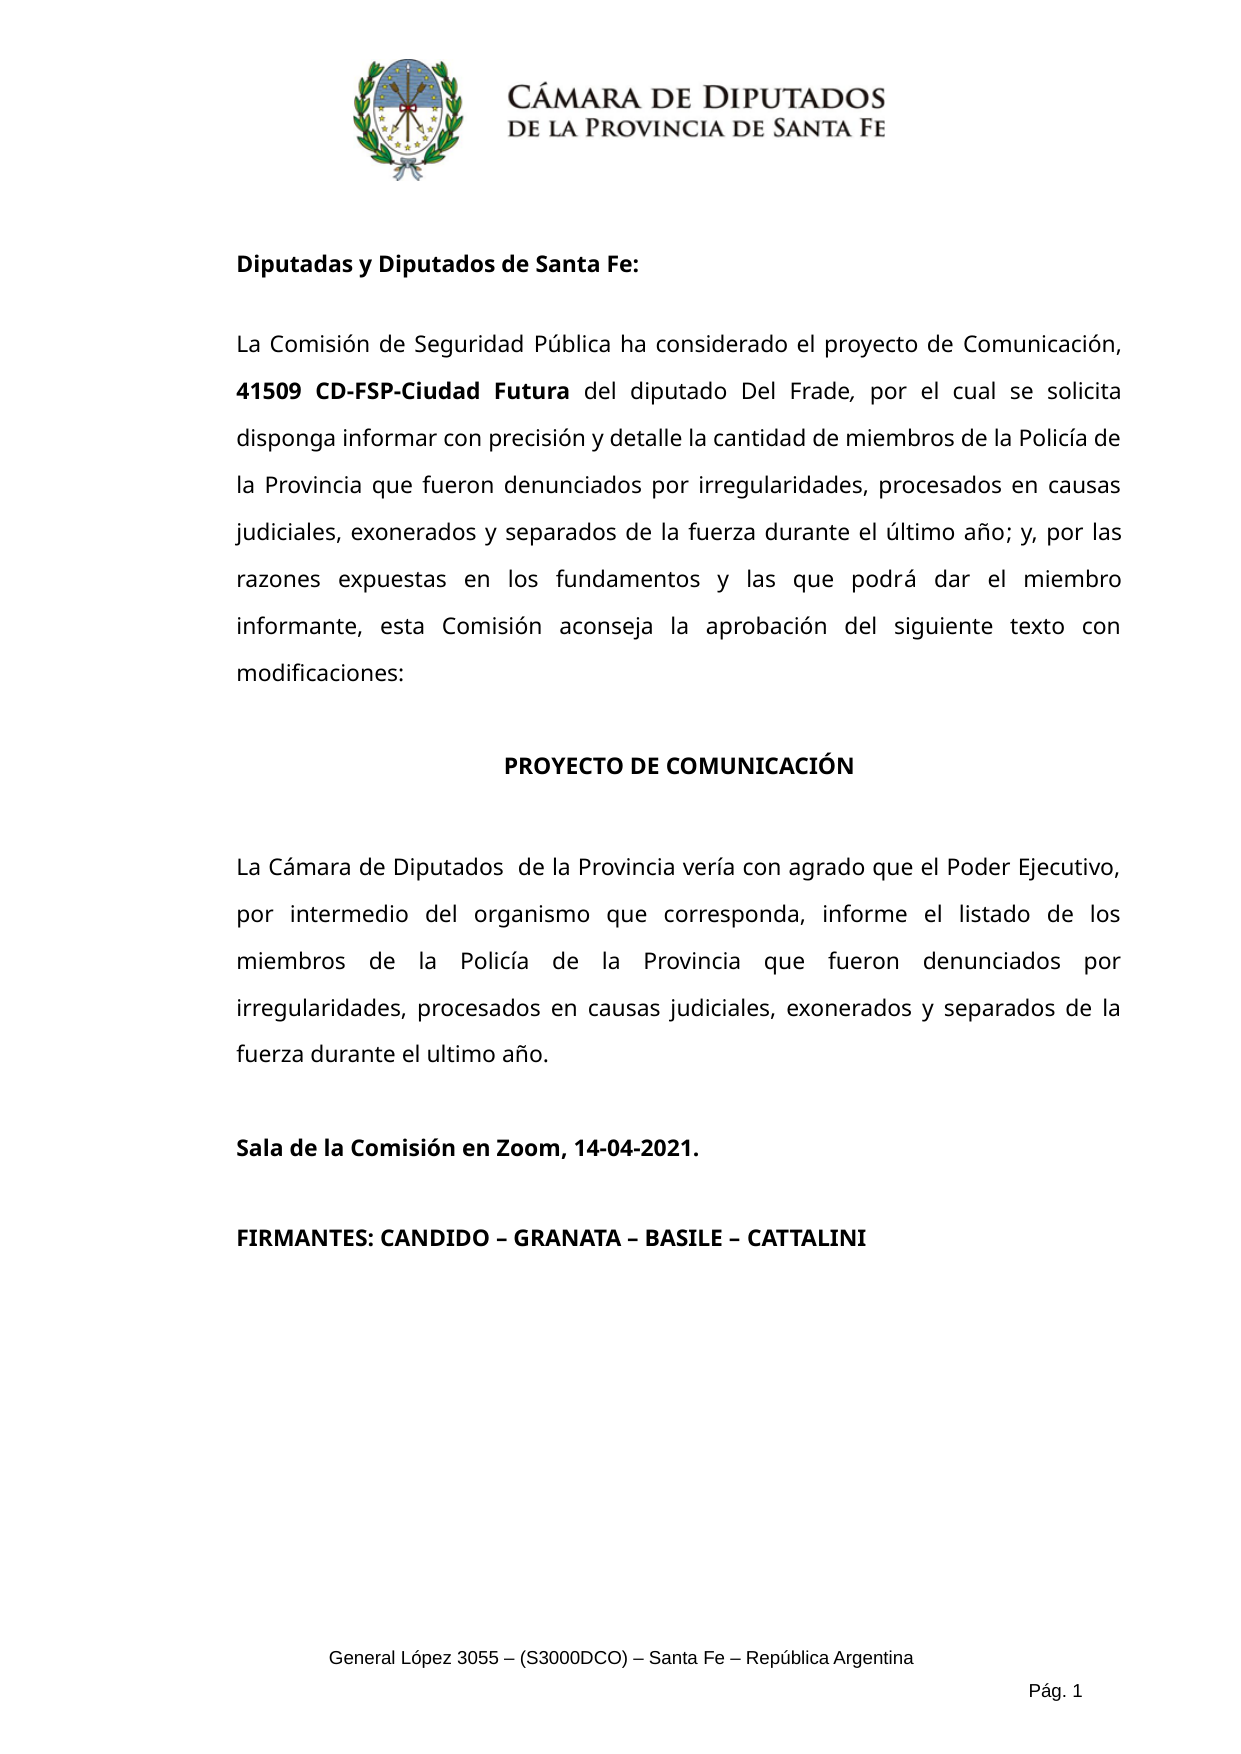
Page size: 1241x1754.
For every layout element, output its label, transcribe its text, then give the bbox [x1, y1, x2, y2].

list La Cámara de Diputados de la Provincia vería con agrado que el Poder Ejecutivo, por intermedio del organismo que corresponda, informe el listado de los miembros de la Policía de la Provincia que fueron denunciados por irregularidades, procesados en causas judiciales, exonerados y separados de la fuerza durante el ultimo año. [236, 851, 1122, 1069]
text FIRMANTES: CANDIDO – GRANATA – BASILE – CATTALINI [236, 1222, 1122, 1253]
text La Comisión de Seguridad Pública ha considerado el proyecto de Comunicación, 41509 CD-FSP-Ciudad Futura del diputado Del Frade, por el cual se solicita disponga informar con precisión y detalle la cantidad de miembros de la Policía de la Provincia que fueron denunciados por irregularidades, procesados en causas judiciales, exonerados y separados de la fuerza durante el último año; y, por las razones expuestas en los fundamentos y las que podrá dar el miembro informante, esta Comisión aconseja la aprobación del siguiente texto con modificaciones: [236, 328, 1122, 688]
text PROYECTO DE COMUNICACIÓN [236, 750, 1122, 782]
text Sala de la Comisión en Zoom, 14-04-2021. [236, 1132, 1122, 1163]
text Diputadas y Diputados de Santa Fe: [236, 248, 1122, 279]
